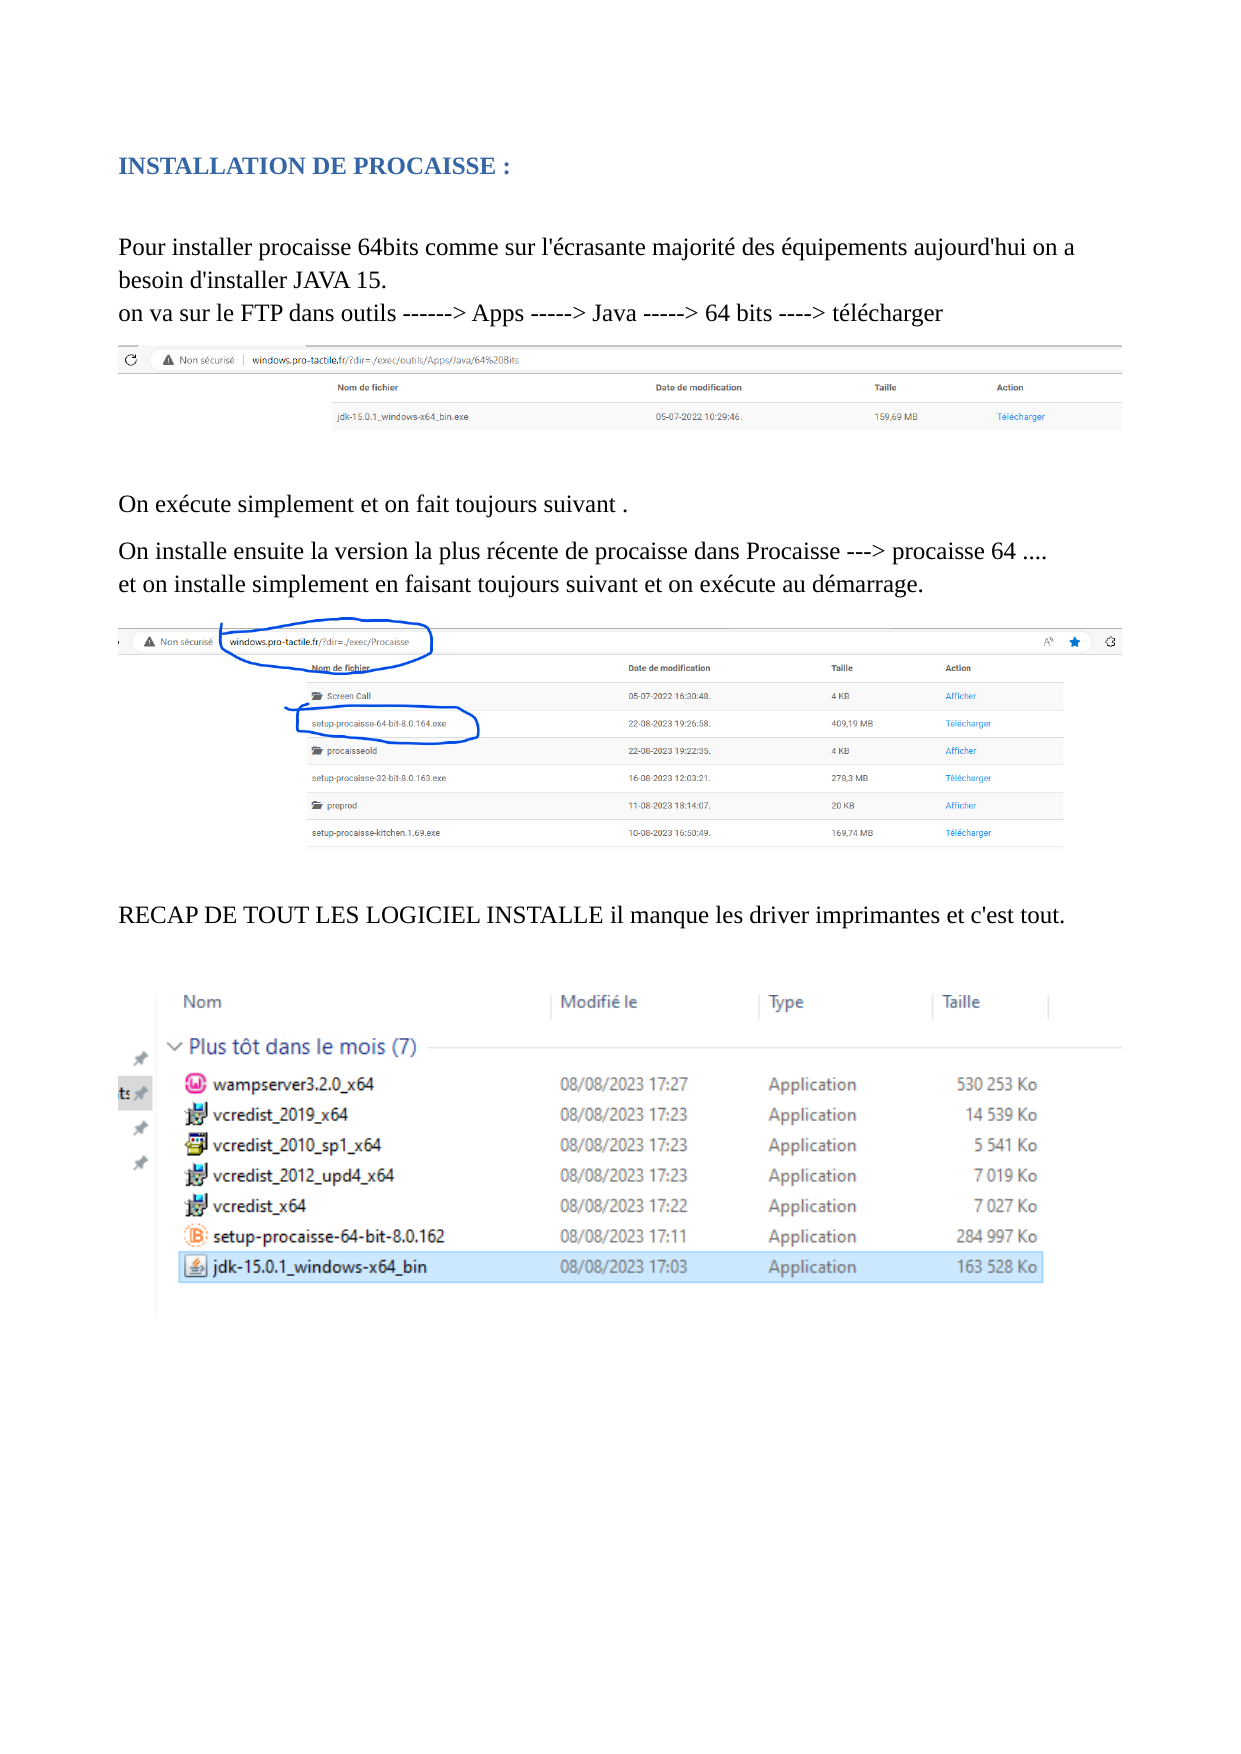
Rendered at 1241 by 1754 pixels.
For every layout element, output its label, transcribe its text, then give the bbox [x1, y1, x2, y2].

text RECAP DE TOUT LES LOGICIEL INSTALLE il manque les driver imprimantes et c'est tout. [118, 900, 1122, 929]
text On exécute simplement et on fait toujours suivant . [118, 489, 1122, 518]
text Pour installer procaisse 64bits comme sur l'écrasante majorité des équipements aujourd'hui on a besoin d'installer JAVA 15. on va sur le FTP dans outils ------> Apps -----> Java -----> 64 bits ----> télécharger [118, 232, 1122, 327]
picture [118, 345, 1123, 437]
picture [118, 617, 1123, 849]
picture [118, 995, 1123, 1318]
text INSTALLATION DE PROCAISSE : [118, 118, 1122, 180]
text On installe ensuite la version la plus récente de procaisse dans Procaisse ---> procaisse 64 .... et on installe simplement en faisant toujours suivant et on exécute au démarrage. [118, 536, 1122, 598]
